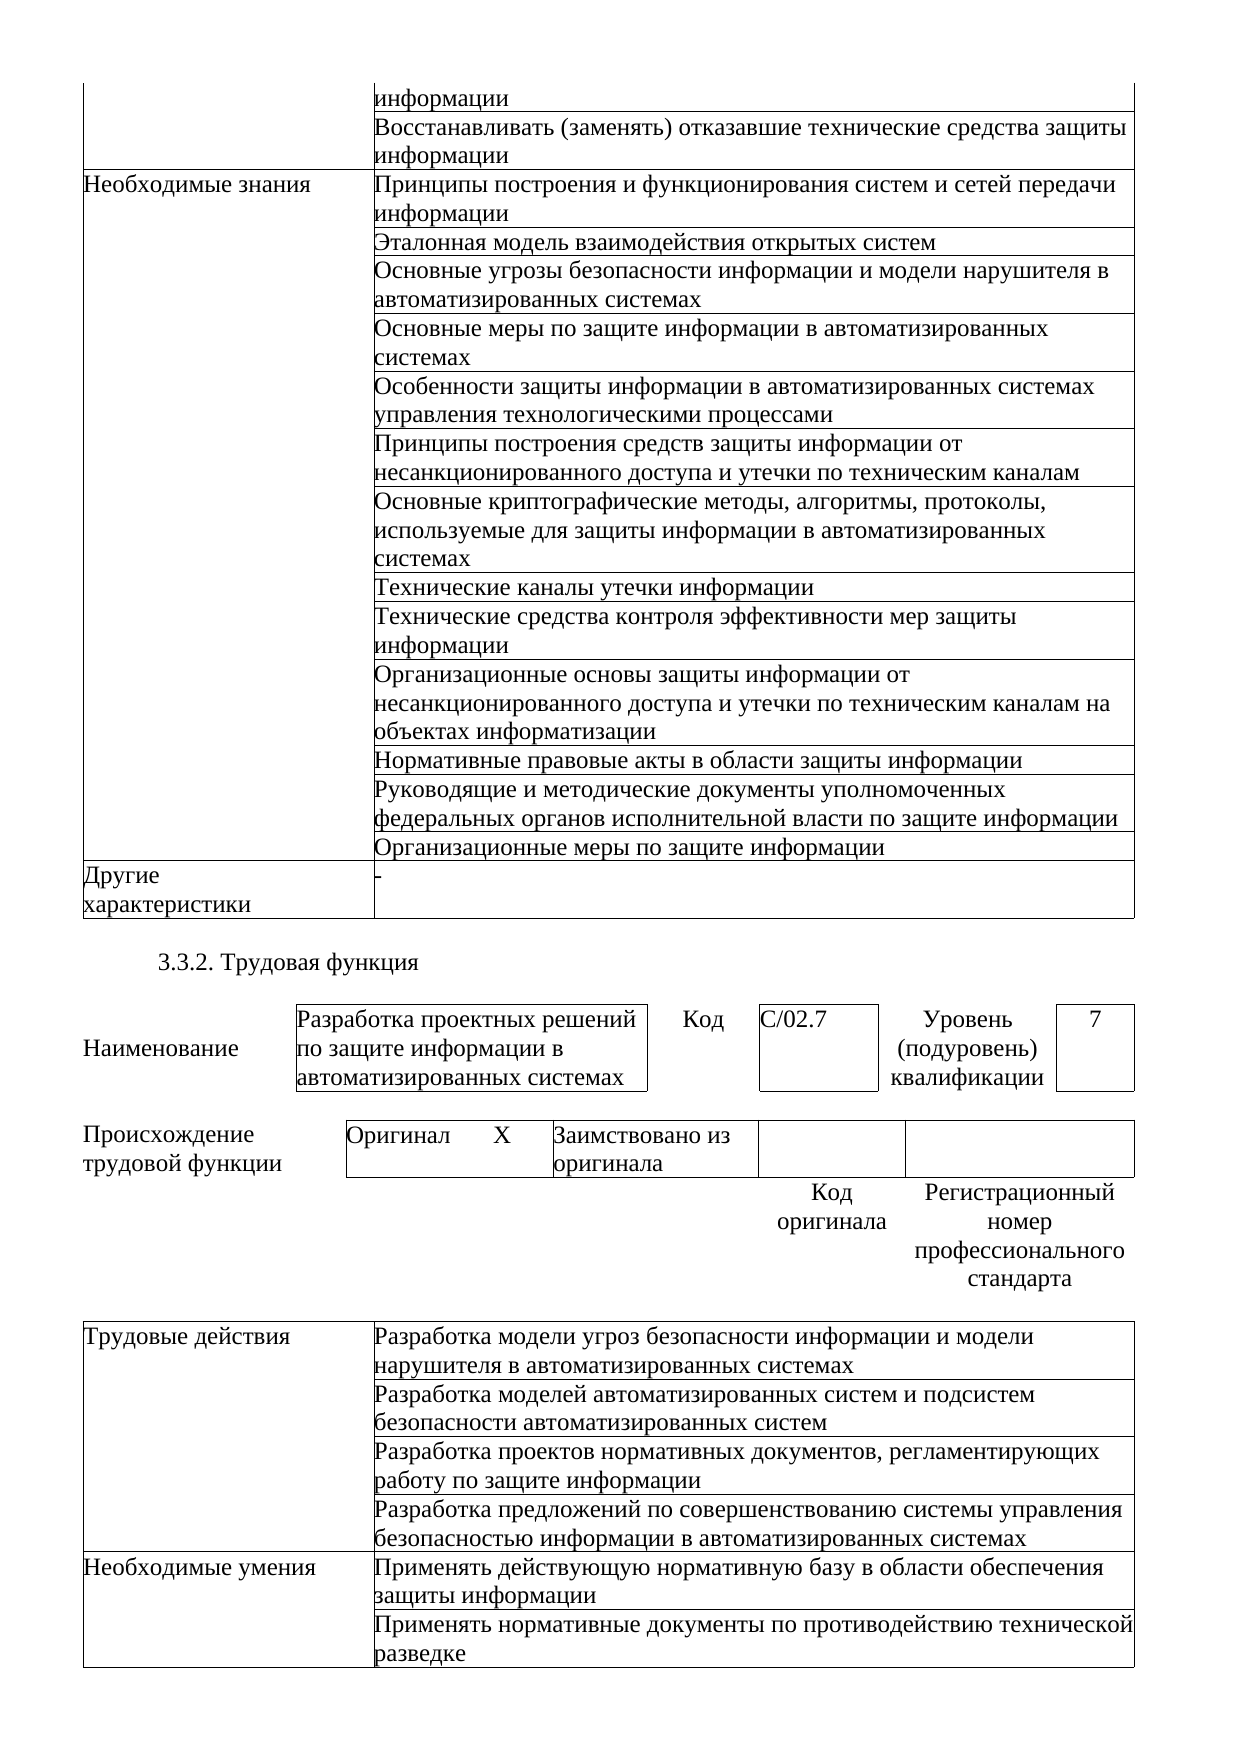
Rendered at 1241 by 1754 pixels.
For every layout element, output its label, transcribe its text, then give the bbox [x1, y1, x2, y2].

table_cell информации [375, 83, 1134, 111]
table_cell Принципы построения средств защиты информации от несанкционированного доступа и утечки по техническим каналам [375, 429, 1134, 486]
table_cell Основные угрозы безопасности информации и модели нарушителя в автоматизированных системах [375, 256, 1134, 313]
table_cell Эталонная модель взаимодействия открытых систем [375, 228, 1134, 255]
table_cell Основные криптографические методы, алгоритмы, протоколы, используемые для защиты информации в автоматизированных системах [375, 487, 1134, 572]
table_header [759, 1121, 905, 1177]
table_cell Принципы построения и функционирования систем и сетей передачи информации [375, 170, 1134, 227]
table_cell Технические средства контроля эффективности мер защиты информации [375, 602, 1134, 659]
table_cell Нормативные правовые акты в области защиты информации [375, 746, 1134, 774]
text 3.3.2. Трудовая функция [83, 947, 1157, 976]
table_cell Организационные основы защиты информации от несанкционированного доступа и утечки по техническим каналам на объектах информатизации [375, 660, 1134, 745]
table_cell [553, 1178, 758, 1292]
table_header С/02.7 [760, 1005, 878, 1091]
table_header Наименование [83, 1004, 296, 1091]
table_cell Необходимые умения [84, 1552, 374, 1667]
table_cell Особенности защиты информации в автоматизированных системах управления технологическими процессами [375, 372, 1134, 428]
table_cell Технические каналы утечки информации [375, 573, 1134, 601]
table_cell Применять нормативные документы по противодействию технической разведке [375, 1610, 1134, 1667]
table_cell Руководящие и методические документы уполномоченных федеральных органов исполнительной власти по защите информации [375, 775, 1134, 831]
table_cell Применять действующую нормативную базу в области обеспечения защиты информации [375, 1552, 1134, 1609]
table_header Код [648, 1004, 759, 1091]
table_cell Регистрационный номер профессионального стандарта [905, 1178, 1134, 1292]
table_cell [346, 1178, 553, 1292]
table_header [906, 1121, 1134, 1177]
table_header 7 [1057, 1005, 1134, 1091]
table_cell - [375, 861, 1134, 918]
table_header Происхождение трудовой функции [83, 1120, 346, 1177]
table_cell Разработка моделей автоматизированных систем и подсистем безопасности автоматизированных систем [375, 1380, 1134, 1436]
table_cell Разработка проектов нормативных документов, регламентирующих работу по защите информации [375, 1437, 1134, 1494]
table_cell Код оригинала [758, 1178, 905, 1292]
table_cell Необходимые знания [84, 170, 374, 860]
table_cell Разработка предложений по совершенствованию системы управления безопасностью информации в автоматизированных системах [375, 1495, 1134, 1551]
table_header Заимствовано из оригинала [554, 1121, 758, 1177]
table_header Трудовые действия [84, 1322, 374, 1551]
table_cell Восстанавливать (заменять) отказавшие технические средства защиты информации [375, 112, 1134, 169]
table_header Разработка проектных решений по защите информации в автоматизированных системах [297, 1005, 647, 1091]
table_cell Другие характеристики [84, 861, 374, 918]
table_cell [83, 1177, 346, 1292]
table_header Разработка модели угроз безопасности информации и модели нарушителя в автоматизированных системах [375, 1322, 1134, 1379]
table_cell Организационные меры по защите информации [375, 832, 1134, 860]
table_header X [493, 1121, 553, 1177]
table_cell Основные меры по защите информации в автоматизированных системах [375, 314, 1134, 371]
table_header Оригинал [347, 1121, 493, 1177]
table_header Уровень (подуровень) квалификации [879, 1004, 1056, 1091]
